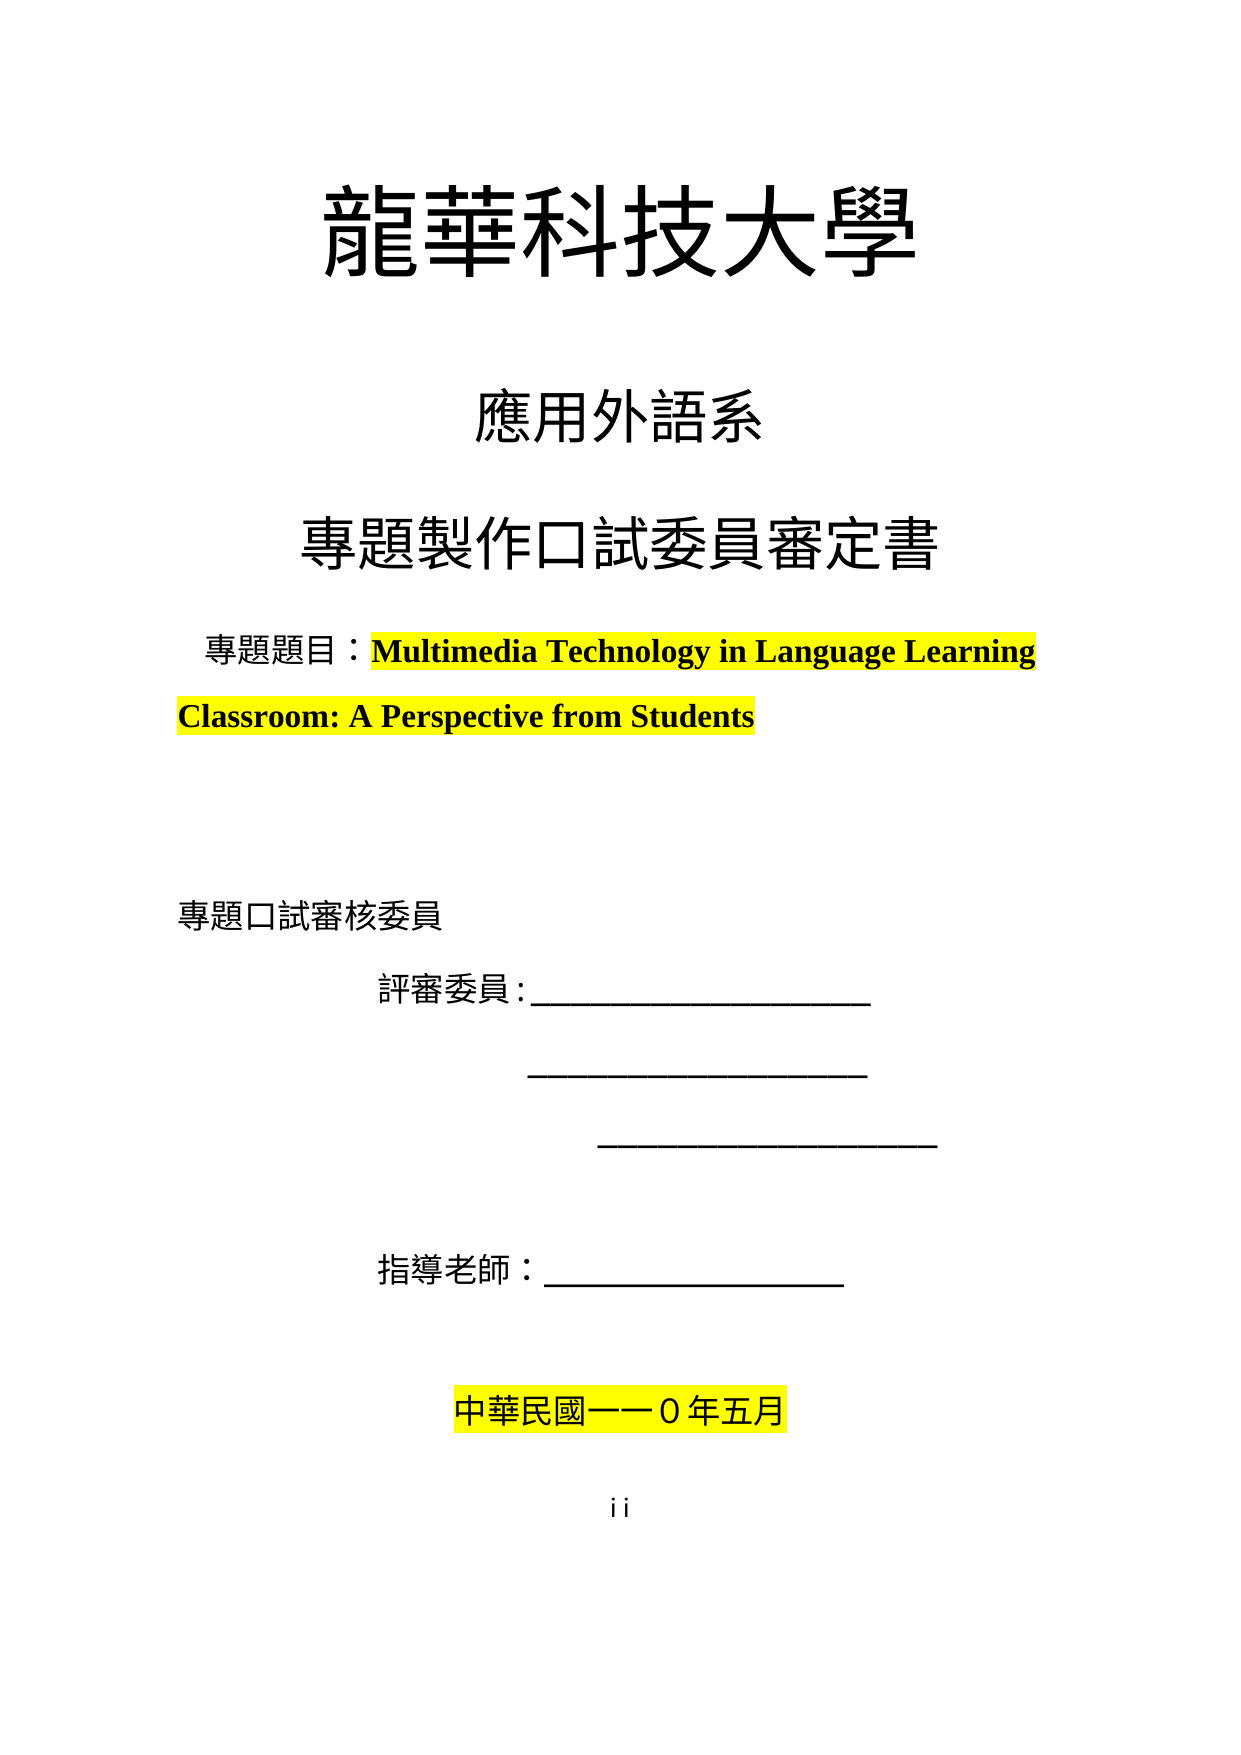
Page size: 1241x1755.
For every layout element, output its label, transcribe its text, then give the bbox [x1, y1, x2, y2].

text 中華民國一一０年五月 [177, 1384, 1063, 1433]
text Classroom: A Perspective from Students [177, 696, 1063, 735]
text 指導老師：_______________ [177, 1244, 1063, 1292]
text 專題題目：Multimedia Technology in Language Learning [177, 624, 1063, 672]
text 專題口試審核委員 [177, 890, 1063, 938]
text 專題製作口試委員審定書 [177, 497, 1063, 582]
text 龍華科技大學 [177, 153, 1063, 298]
text 應用外語系 [177, 371, 1063, 455]
text _________________ [177, 1108, 1063, 1153]
text 評審委員:_________________ [177, 962, 1063, 1011]
text _________________ [177, 1035, 1063, 1083]
